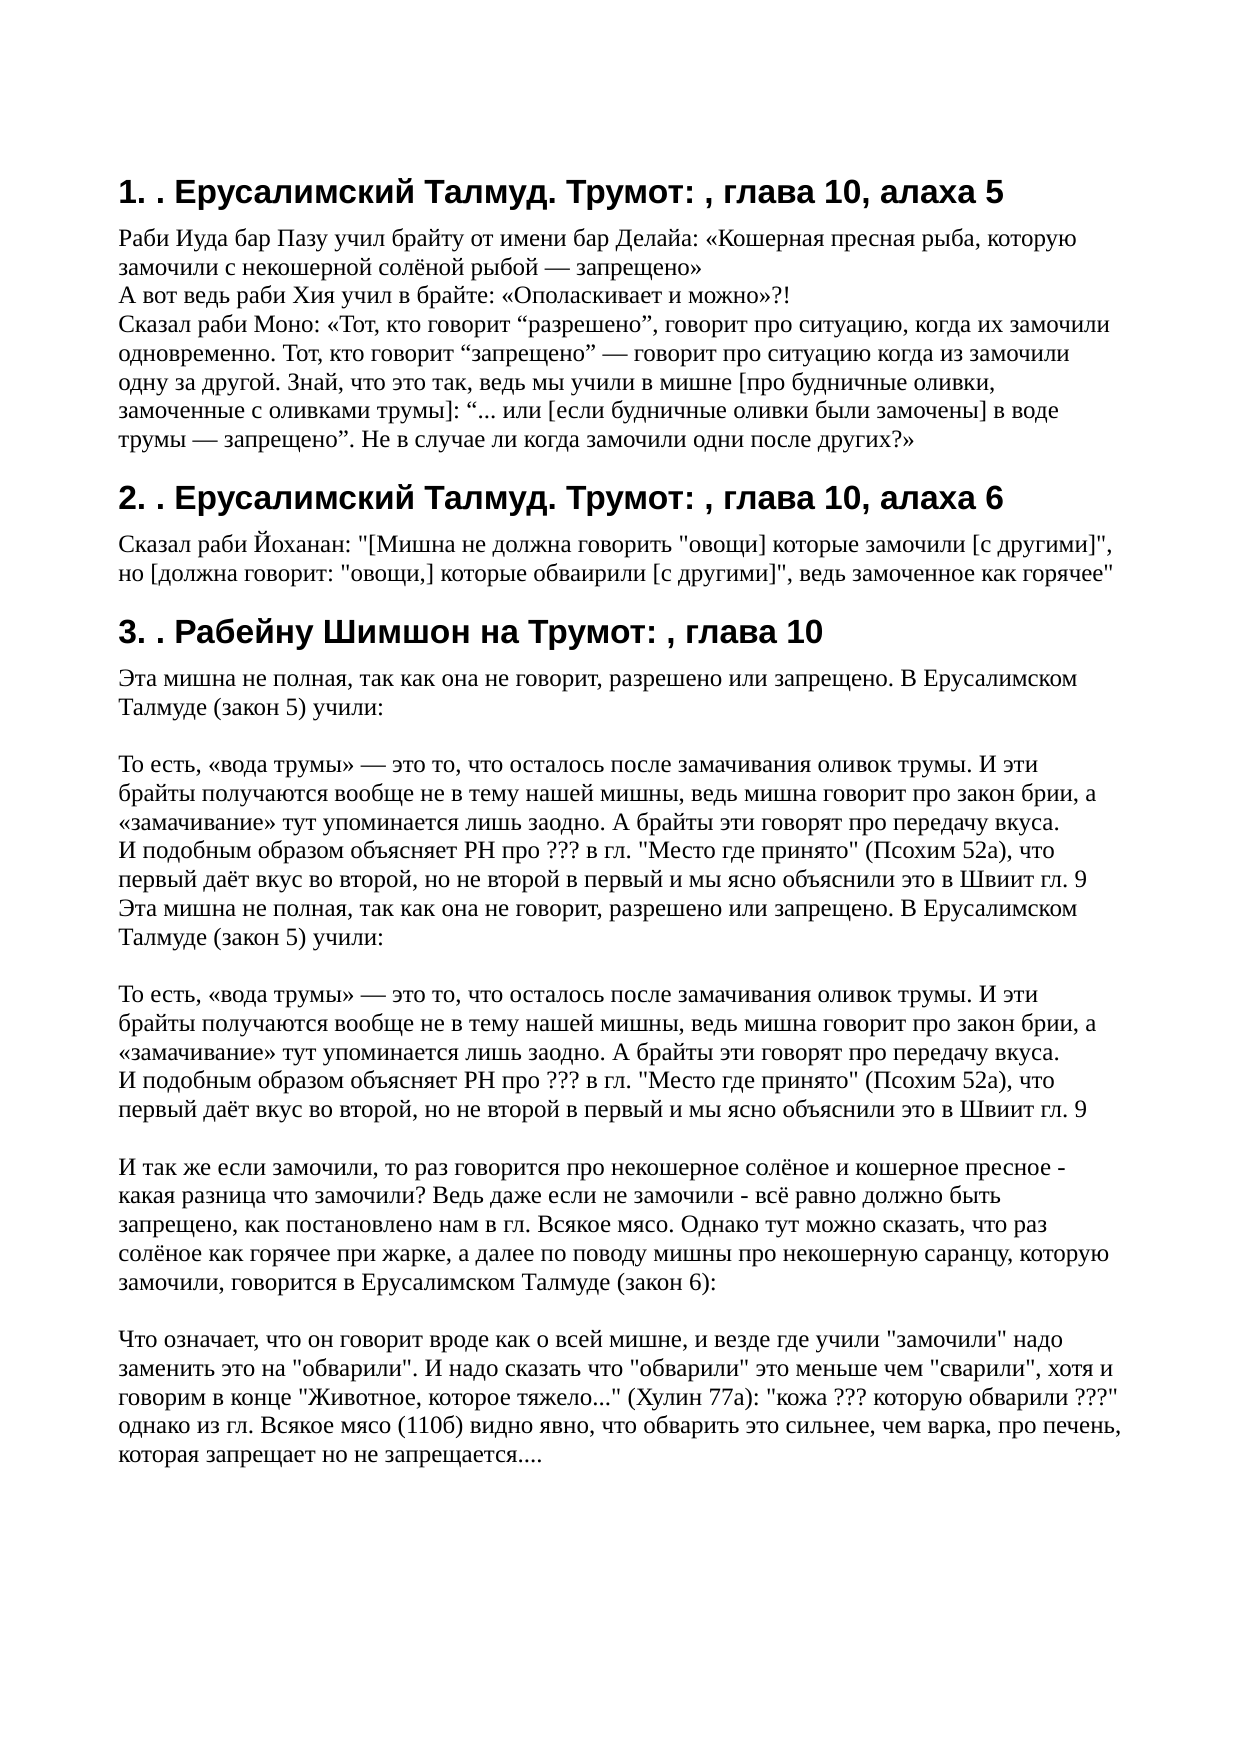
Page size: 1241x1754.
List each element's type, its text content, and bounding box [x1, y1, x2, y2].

text Эта мишна не полная, так как она не говорит, разрешено или запрещено. В Ерусалимском Талмуде (закон 5) учили: То есть, «вода трумы» — это то, что осталось после замачивания оливок трумы. И эти брайты получаются вообще не в тему нашей мишны, ведь мишна говорит про закон брии, а «замачивание» тут упоминается лишь заодно. А брайты эти говорят про передачу вкуса. И подобным образом объясняет РН про ??? в гл. "Место где принято" (Псохим 52а), что первый даёт вкус во второй, но не второй в первый и мы ясно объяснили это в Швиит гл. 9 Эта мишна не полная, так как она не говорит, разрешено или запрещено. В Ерусалимском Талмуде (закон 5) учили: То есть, «вода трумы» — это то, что осталось после замачивания оливок трумы. И эти брайты получаются вообще не в тему нашей мишны, ведь мишна говорит про закон брии, а «замачивание» тут упоминается лишь заодно. А брайты эти говорят про передачу вкуса. И подобным образом объясняет РН про ??? в гл. "Место где принято" (Псохим 52а), что первый даёт вкус во второй, но не второй в первый и мы ясно объяснили это в Швиит гл. 9 И так же если замочили, то раз говорится про некошерное солёное и кошерное пресное - какая разница что замочили? Ведь даже если не замочили - всё равно должно быть запрещено, как постановлено нам в гл. Всякое мясо. Однако тут можно сказать, что раз солёное как горячее при жарке, а далее по поводу мишны про некошерную саранцу, которую замочили, говорится в Ерусалимском Талмуде (закон 6): Что означает, что он говорит вроде как о всей мишне, и везде где учили "замочили" надо заменить это на "обварили". И надо сказать что "обварили" это меньше чем "сварили", хотя и говорим в конце "Животное, которое тяжело..." (Хулин 77а): "кожа ??? которую обварили ???" однако из гл. Всякое мясо (110б) видно явно, что обварить это сильнее, чем варка, про печень, которая запрещает но не запрещается.... [118, 521, 1122, 1412]
subtitle . Рабейну Шимшон на Трумот: , глава 10 [118, 492, 1122, 521]
text Сказал раби Йоханан: "[Мишна не должна говорить "овощи] которые замочили [с другими]", но [должна говорит: "овощи,] которые обваирили [с другими]", ведь замоченное как горячее" [118, 434, 1122, 492]
subtitle . Ерусалимский Талмуд. Трумот: , глава 10, алаха 5 [118, 147, 1122, 176]
text А вот ведь раби Хия учил в брайте: «Ополаскивает и можно»?! [118, 233, 1122, 262]
text Раби Иуда бар Пазу учил брайту от имени бар Делайа: «Кошерная пресная рыба, которую замочили с некошерной солёной рыбой — запрещено» [118, 176, 1122, 233]
text Сказал раби Моно: «Тот, кто говорит “разрешено”, говорит про ситуацию, когда их замочили одновременно. Тот, кто говорит “запрещено” — говорит про ситуацию когда из замочили одну за другой. Знай, что это так, ведь мы учили в мишне [про будничные оливки, замоченные с оливками трумы]: “... или [если будничные оливки были замочены] в воде трумы — запрещено”. Не в случае ли когда замочили одни после других?» [118, 262, 1122, 406]
subtitle . Ерусалимский Талмуд. Трумот: , глава 10, алаха 6 [118, 406, 1122, 434]
